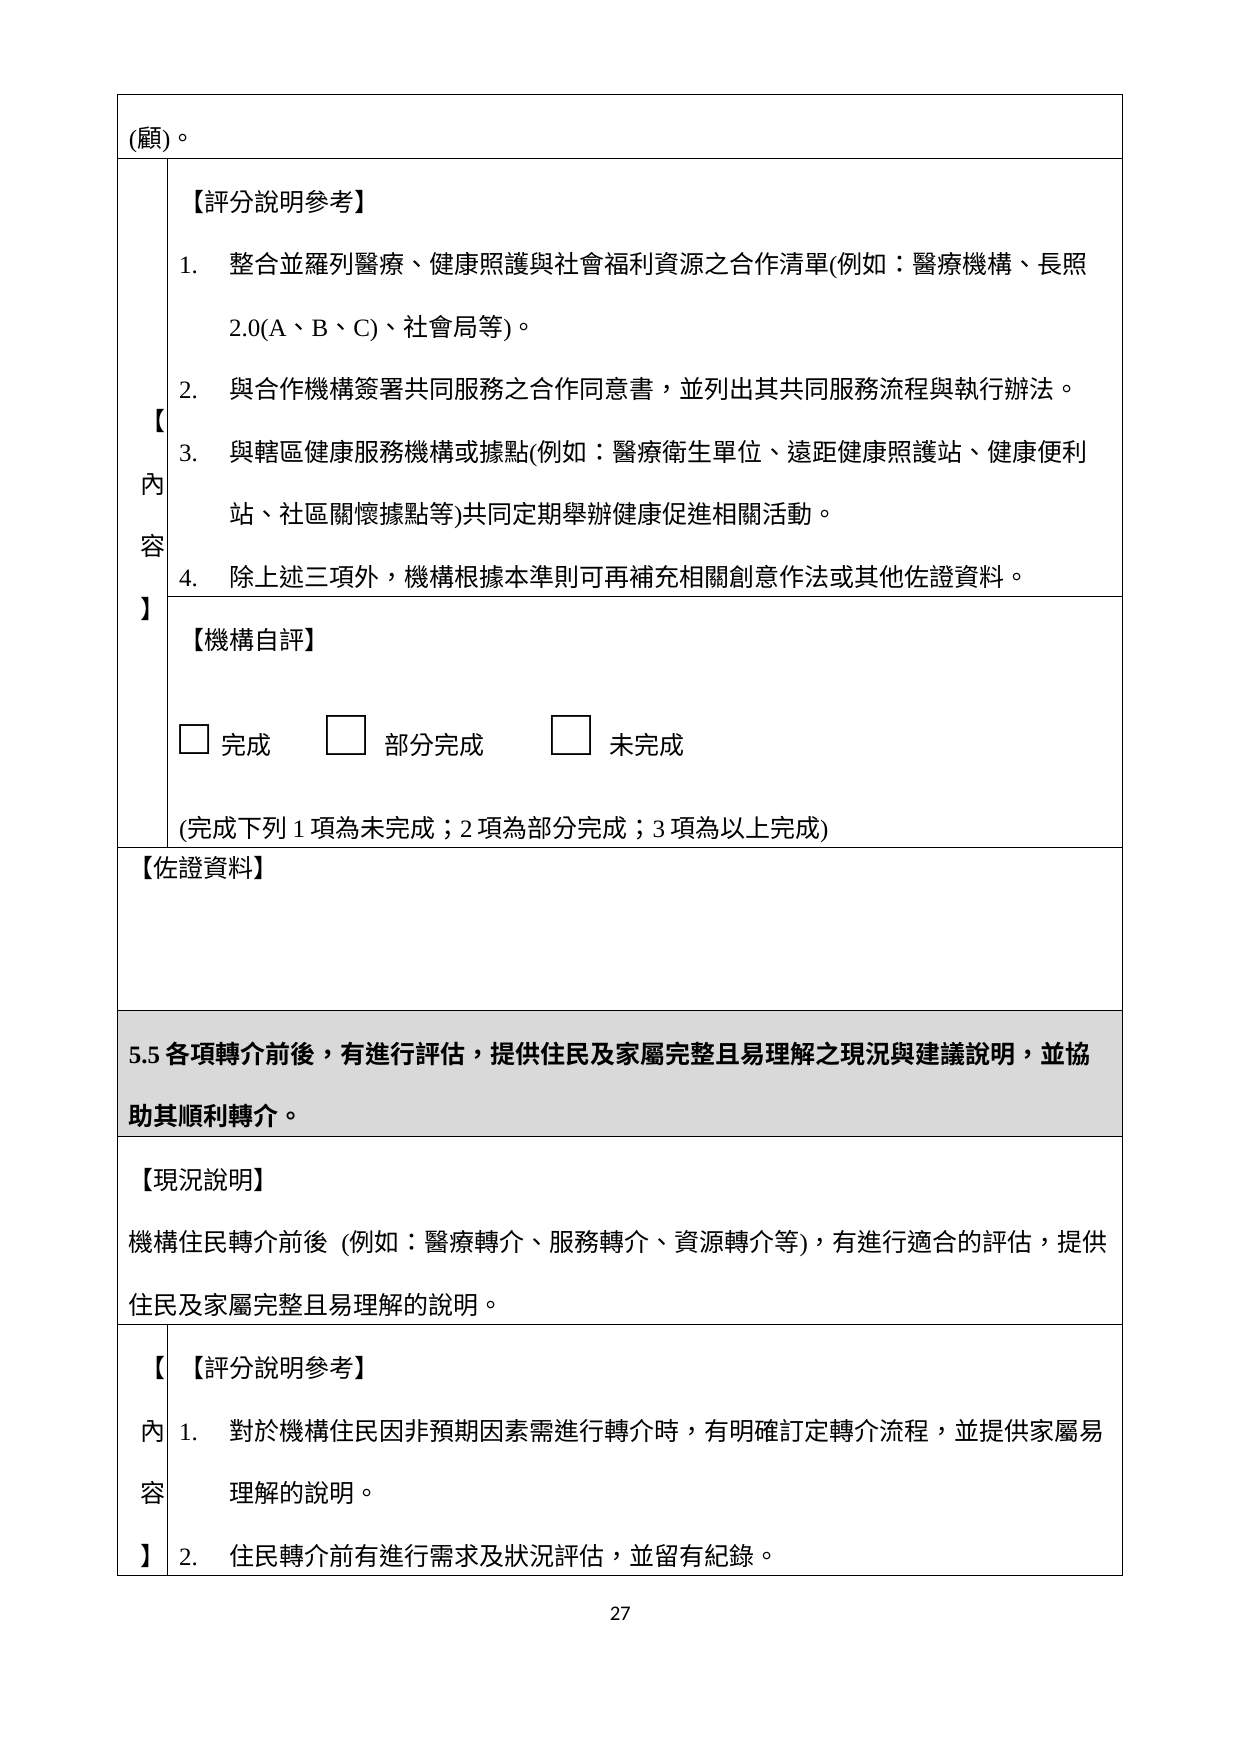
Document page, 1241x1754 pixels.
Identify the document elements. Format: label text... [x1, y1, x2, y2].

table_cell 5.5各項轉介前後，有進行評估，提供住民及家屬完整且易理解之現況與建議說明，並協助其順利轉介。 [118, 1011, 1122, 1136]
table_cell 【佐證資料】 [118, 848, 1122, 1009]
table_cell 【現況說明】 機構住民轉介前後 (例如：醫療轉介、服務轉介、資源轉介等)，有進行適合的評估，提供住民及家屬完整且易理解的說明。 [118, 1137, 1122, 1324]
table_cell (顧)。 [118, 95, 1122, 158]
table_cell 【評分說明參考】 對於機構住民因非預期因素需進行轉介時，有明確訂定轉介流程，並提供家屬易理解的說明。 住民轉介前有進行需求及狀況評估，並留有紀錄。 住民轉介後能持續追蹤其狀況並留有紀錄。 除上述三項外，機構可根據本準則再補充相關創意作法或其他佐證資料。 [168, 1325, 1122, 1575]
table_cell 【機構自評】 □ 完成 □ 部分完成 □ 未完成 (完成下列1項為未完成；2項為部分完成；3項為以上完成) [168, 597, 1122, 847]
table_cell 【內容】 [118, 159, 167, 847]
table_cell 【內容】 [118, 1325, 167, 1575]
table_cell 【評分說明參考】 整合並羅列醫療、健康照護與社會福利資源之合作清單(例如：醫療機構、長照2.0(A、B、C)、社會局等)。 與合作機構簽署共同服務之合作同意書，並列出其共同服務流程與執行辦法。 與轄區健康服務機構或據點(例如：醫療衛生單位、遠距健康照護站、健康便利站、社區關懷據點等)共同定期舉辦健康促進相關活動。 除上述三項外，機構根據本準則可再補充相關創意作法或其他佐證資料。 [168, 159, 1122, 596]
